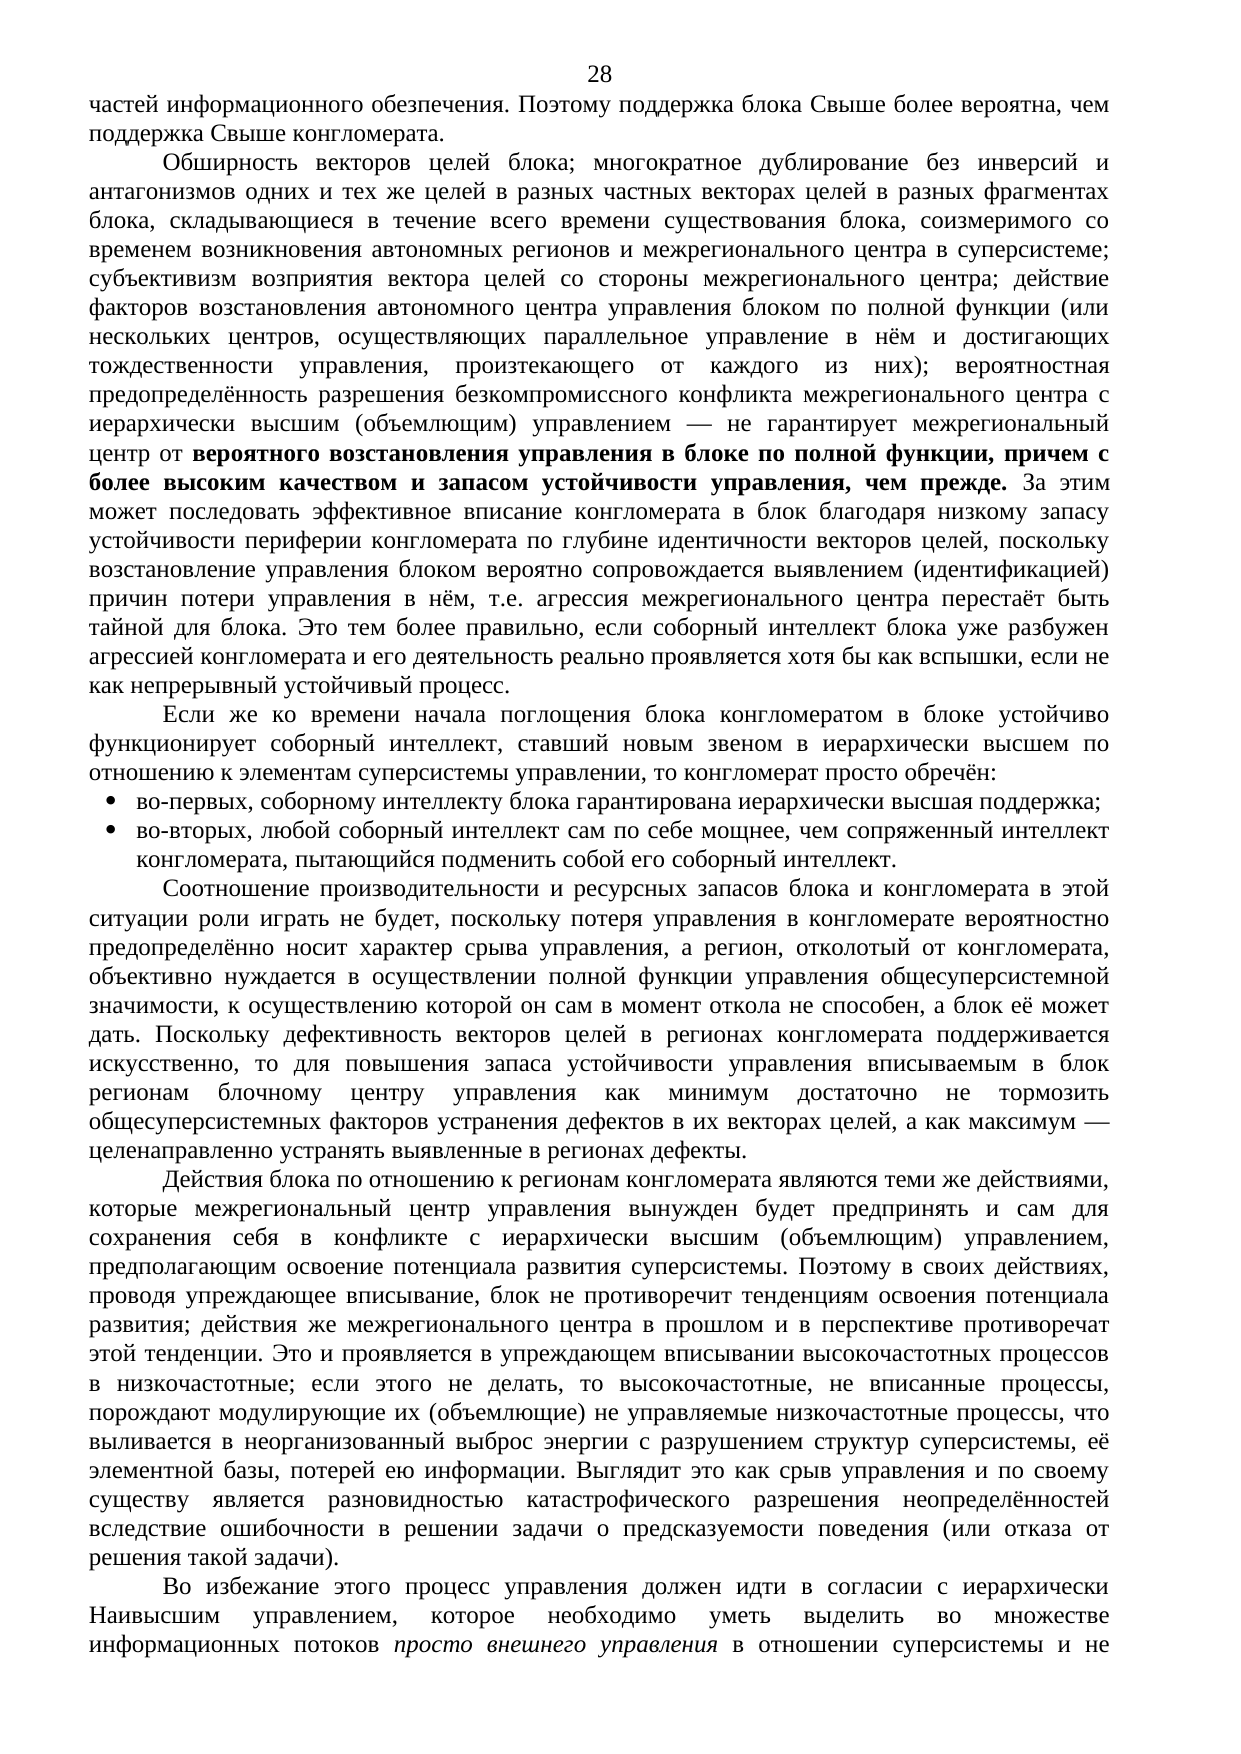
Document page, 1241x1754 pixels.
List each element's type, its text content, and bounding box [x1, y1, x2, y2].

text Обширность векторов целей блока; многократное дублирование без инверсий и антагонизмов одних и тех же целей в разных частных векторах целей в разных фрагментах блока, складывающиеся в течение всего времени существования блока, соизмеримого со временем возникновения автономных регионов и межрегионального центра в суперсистеме; субъективизм возприятия вектора целей со стороны межрегионального центра; действие факторов возстановления автономного центра управления блоком по полной функции (или нескольких центров, осуществляющих параллельное управление в нём и достигающих тождественности управления, произтекающего от каждого из них); вероятностная предопределённость разрешения безкомпромиссного конфликта межрегионального центра с иерархически высшим (объемлющим) управлением — не гарантирует межрегиональный центр от вероятного возстановления управления в блоке по полной функции, причем с более высоким качеством и запасом устойчивости управления, чем прежде. За этим может последовать эффективное вписание конгломерата в блок благодаря низкому запасу устойчивости периферии конгломерата по глубине идентичности векторов целей, поскольку возстановление управления блоком вероятно сопровождается выявлением (идентификацией) причин потери управления в нём, т.е. агрессия межрегионального центра перестаёт быть тайной для блока. Это тем более правильно, если соборный интеллект блока уже разбужен агрессией конгломерата и его деятельность реально проявляется хотя бы как вспышки, если не как непрерывный устойчивый процесс. [89, 147, 1110, 699]
text частей информационного обезпечения. Поэтому поддержка блока Свыше более вероятна, чем поддержка Свыше конгломерата. [89, 89, 1110, 147]
list во-первых, соборному интеллекту блока гарантирована иерархически высшая поддержка; [106, 786, 1110, 815]
text Если же ко времени начала поглощения блока конгломератом в блоке устойчиво функционирует соборный интеллект, ставший новым звеном в иерархически высшем по отношению к элементам суперсистемы управлении, то конгломерат просто обречён: [89, 699, 1110, 786]
list во-вторых, любой соборный интеллект сам по себе мощнее, чем сопряженный интеллект конгломерата, пытающийся подменить собой его соборный интеллект. [106, 815, 1110, 873]
text Действия блока по отношению к регионам конгломерата являются теми же действиями, которые межрегиональный центр управления вынужден будет предпринять и сам для сохранения себя в конфликте с иерархически высшим (объемлющим) управлением, предполагающим освоение потенциала развития суперсистемы. Поэтому в своих действиях, проводя упреждающее вписывание, блок не противоречит тенденциям освоения потенциала развития; действия же межрегионального центра в прошлом и в перспективе противоречат этой тенденции. Это и проявляется в упреждающем вписывании высокочастотных процессов в низкочастотные; если этого не делать, то высокочастотные, не вписанные процессы, порождают модулирующие их (объемлющие) не управляемые низкочастотные процессы, что выливается в неорганизованный выброс энергии с разрушением структур суперсистемы, её элементной базы, потерей ею информации. Выглядит это как срыв управления и по своему существу является разновидностью катастрофического разрешения неопределённостей вследствие ошибочности в решении задачи о предсказуемости поведения (или отказа от решения такой задачи). [89, 1164, 1110, 1571]
text Соотношение производительности и ресурсных запасов блока и конгломерата в этой ситуации роли играть не будет, поскольку потеря управления в конгломерате вероятностно предопределённо носит характер срыва управления, а регион, отколотый от конгломерата, объективно нуждается в осуществлении полной функции управления общесуперсистемной значимости, к осуществлению которой он сам в момент откола не способен, а блок её может дать. Поскольку дефективность векторов целей в регионах конгломерата поддерживается искусственно, то для повышения запаса устойчивости управления вписываемым в блок регионам блочному центру управления как минимум достаточно не тормозить общесуперсистемных факторов устранения дефектов в их векторах целей, а как максимум — целенаправленно устранять выявленные в регионах дефекты. [89, 873, 1110, 1164]
text Во избежание этого процесс управления должен идти в согласии с иерархически Наивысшим управлением, которое необходимо уметь выделить во множестве информационных потоков просто внешнего управления в отношении суперсистемы и не [89, 1571, 1110, 1658]
